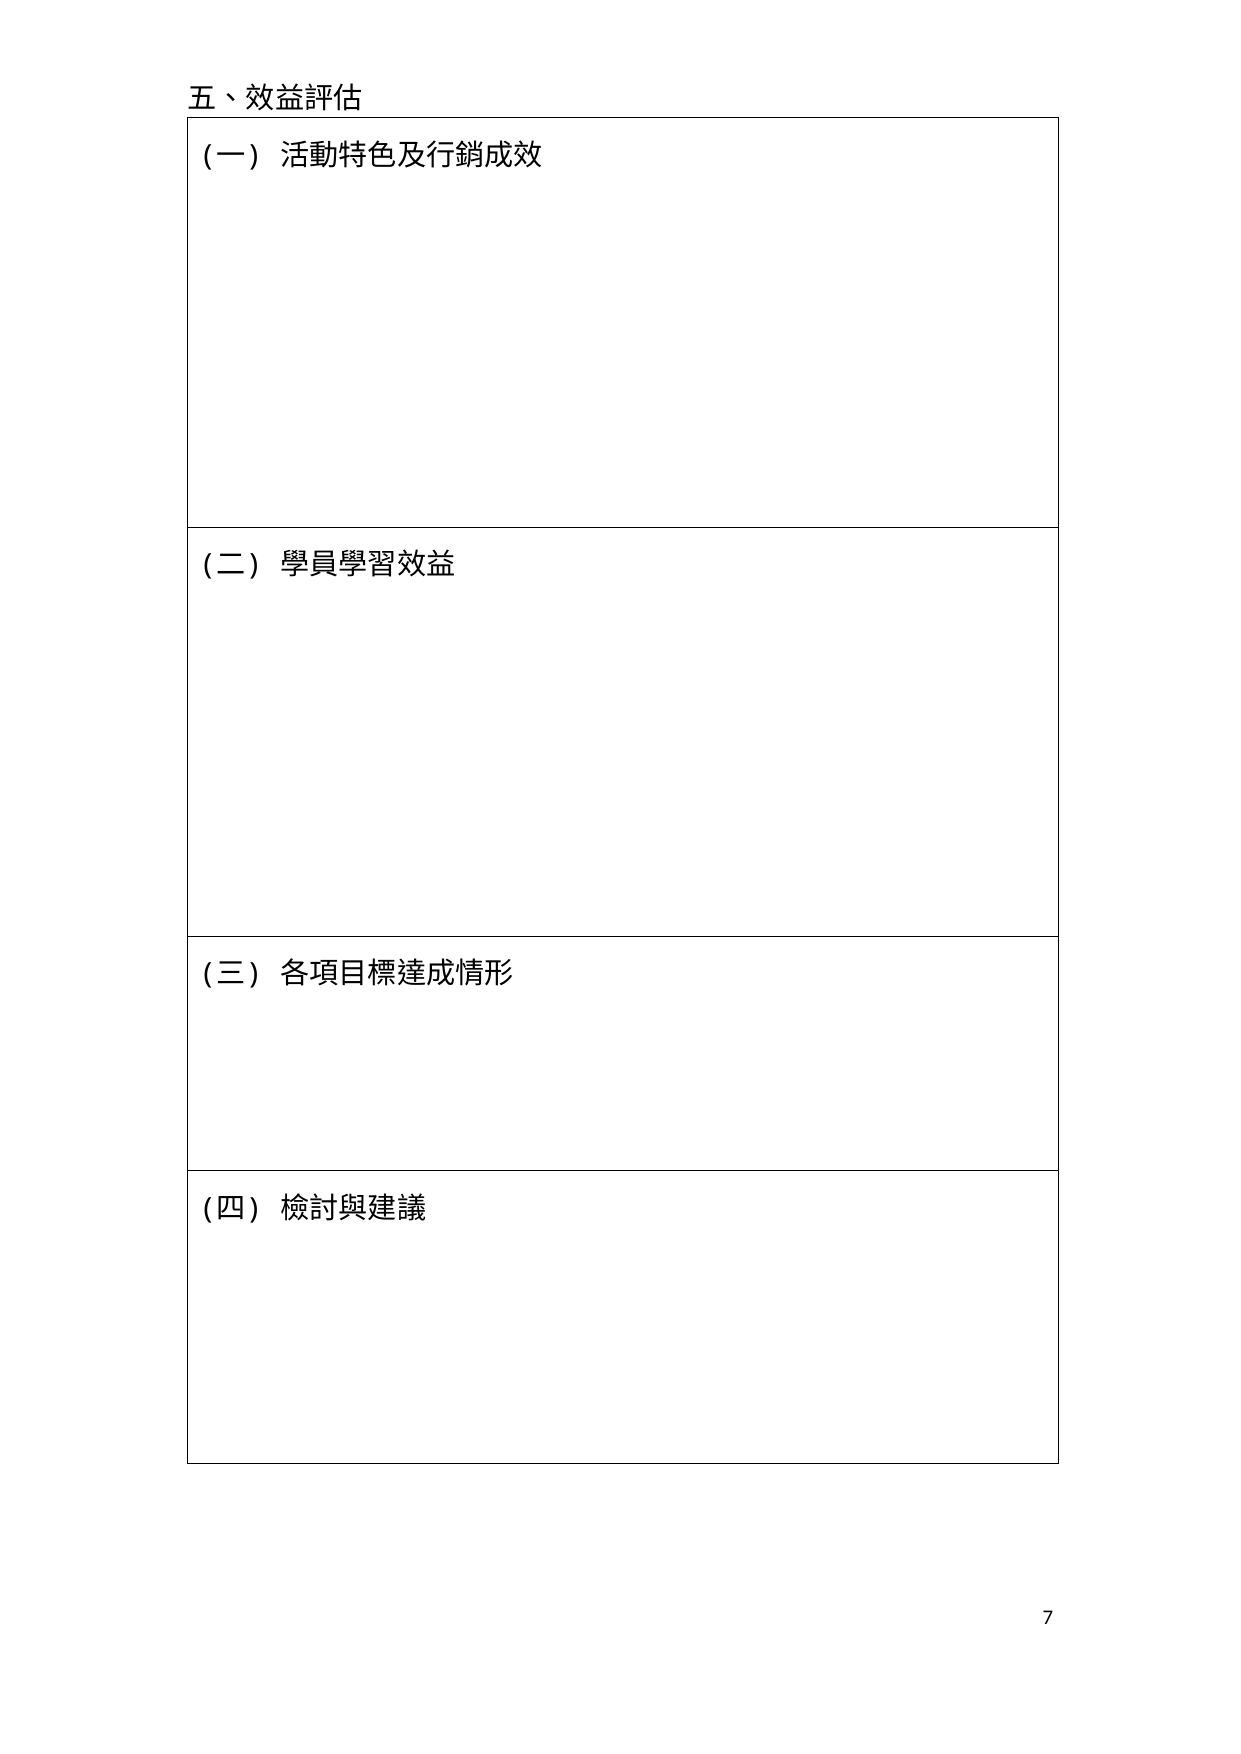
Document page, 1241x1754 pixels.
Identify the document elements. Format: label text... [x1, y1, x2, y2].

table_cell (三) 各項目標達成情形 [188, 937, 1058, 1170]
table_header (一) 活動特色及行銷成效 [188, 118, 1058, 527]
table_cell (四) 檢討與建議 [188, 1171, 1058, 1463]
text 五、效益評估 [187, 75, 1053, 117]
table_cell (二) 學員學習效益 [188, 528, 1058, 936]
